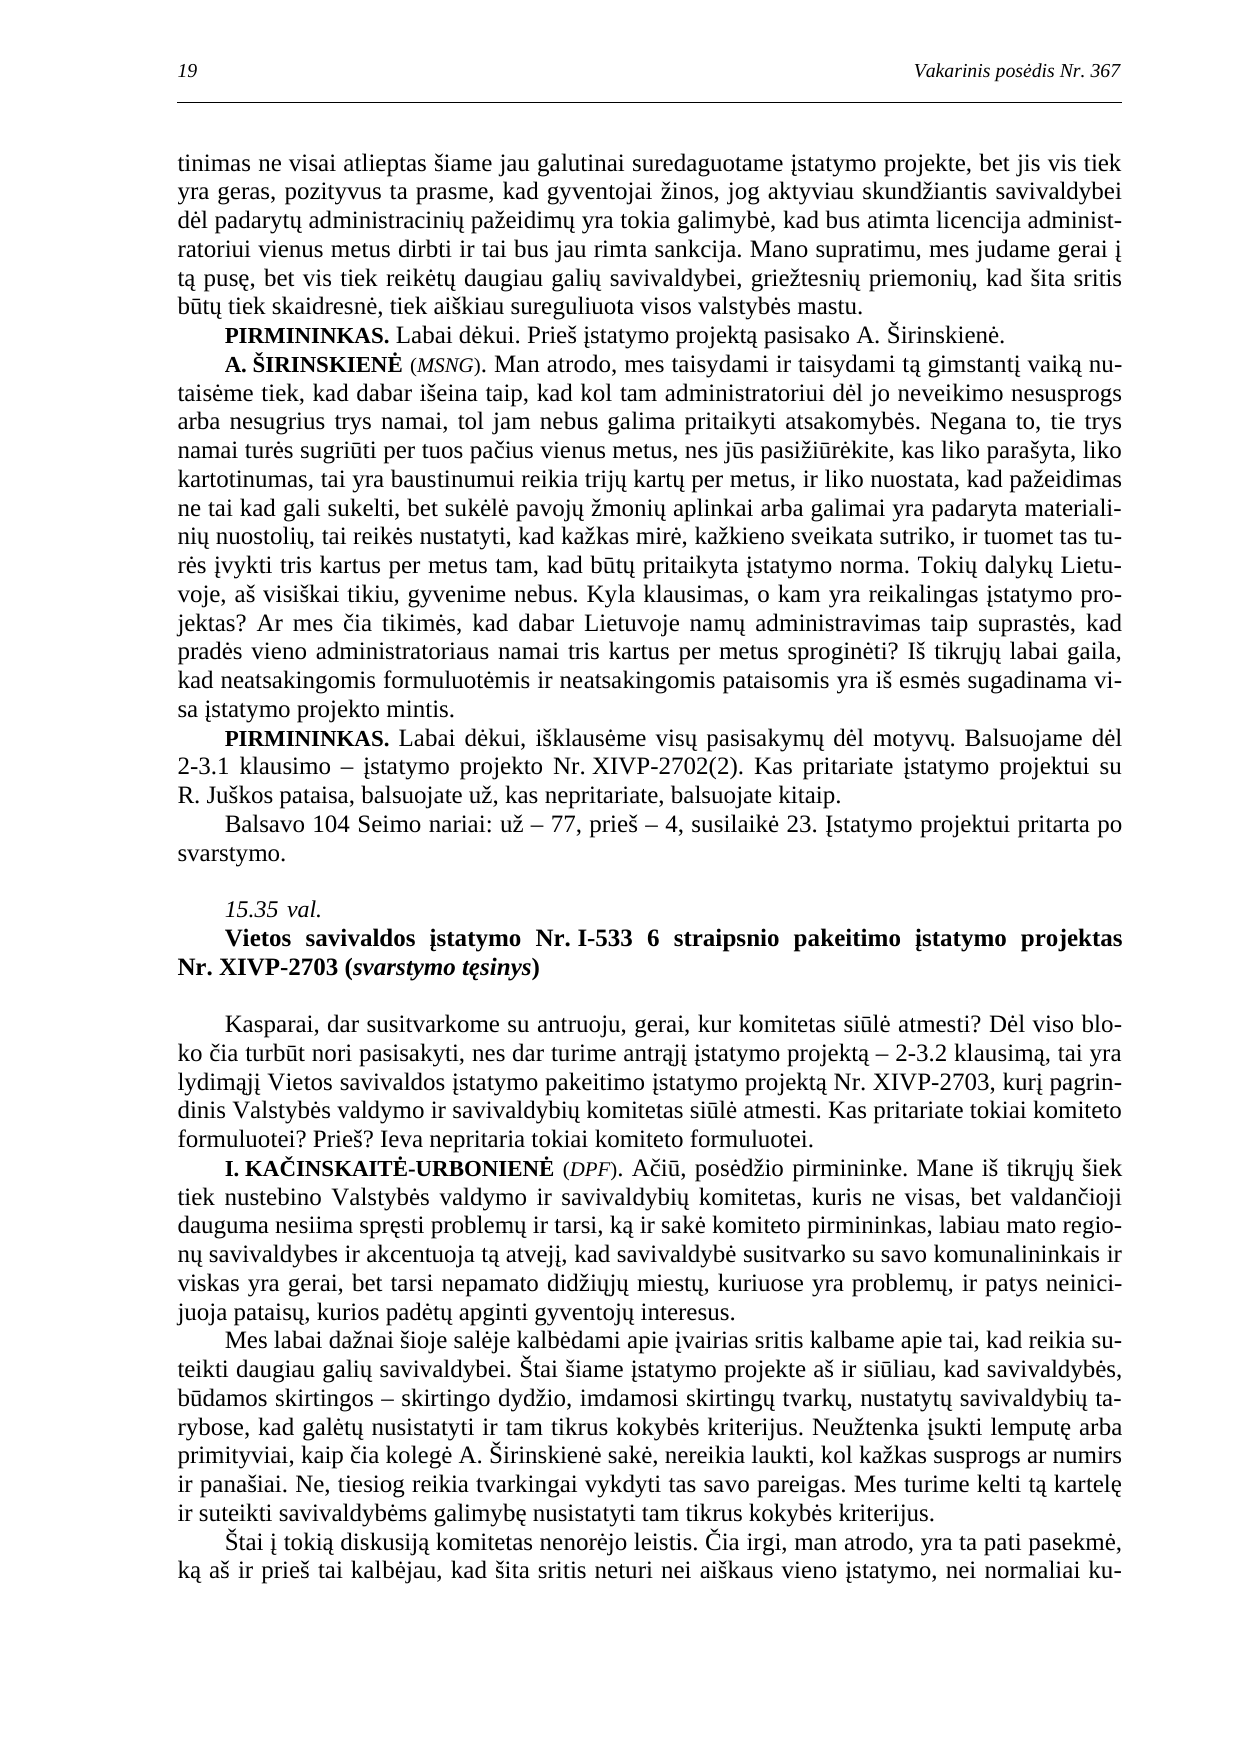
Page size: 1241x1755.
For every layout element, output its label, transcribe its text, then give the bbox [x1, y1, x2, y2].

text I. KAČINSKAITĖ-URBONIENĖ (DPF). Ačiū, po­sė­džio pir­mi­nin­ke. Ma­ne iš tik­rų­jų šiek tiek nu­ste­bi­no Vals­ty­bės val­dy­mo ir sa­vi­val­dy­bių ko­mi­te­tas, ku­ris ne vi­sas, bet val­dan­čio­ji dau­gu­ma ne­si­i­ma spręs­ti pro­ble­mų ir tar­si, ką ir sa­kė ko­mi­te­to pir­mi­nin­kas, la­biau ma­to re­gio­nų sa­vi­val­dy­bes ir ak­cen­tuo­ja tą at­ve­jį, kad sa­vi­val­dy­bė su­si­tvar­ko su sa­vo ko­mu­na­li­nin­kais ir vis­kas yra ge­rai, bet tar­si ne­pa­ma­to di­džių­jų mies­tų, ku­riuo­se yra pro­ble­mų, ir pa­tys ne­ini­ci­juo­ja pa­tai­sų, ku­rios pa­dė­tų ap­gin­ti gy­ven­to­jų in­te­re­sus. [177, 1153, 1122, 1325]
text Mes la­bai daž­nai šio­je sa­lė­je kal­bė­da­mi apie įvai­rias sri­tis kal­ba­me apie tai, kad rei­kia su­teik­ti dau­giau ga­lių sa­vi­val­dy­bei. Štai šia­me įsta­ty­mo pro­jek­te aš ir siū­liau, kad sa­vi­val­dy­bės, bū­da­mos skir­tin­gos – skir­tin­go dy­džio, im­da­mo­si skir­tin­gų tvar­kų, nu­sta­ty­tų sa­vi­val­dy­bių ta­ry­bo­se, kad ga­lė­tų nu­si­sta­ty­ti ir tam tik­rus ko­ky­bės kri­te­ri­jus. Ne­už­ten­ka įsuk­ti lem­pu­tę ar­ba pri­mi­ty­viai, kaip čia ko­le­gė A. Ši­rins­kie­nė sa­kė, ne­rei­kia lauk­ti, kol kaž­kas su­sprogs ar nu­mirs ir pa­na­šiai. Ne, tie­siog rei­kia tvar­kin­gai vyk­dy­ti tas sa­vo pa­rei­gas. Mes tu­ri­me kel­ti tą kar­te­lę ir su­teik­ti sa­vi­val­dy­bėms ga­li­my­bę nu­si­sta­ty­ti tam tik­rus ko­ky­bės kri­te­ri­jus. [177, 1325, 1122, 1527]
text PIRMININKAS. La­bai dė­kui. Prieš įsta­ty­mo pro­jek­tą pa­si­sa­ko A. Ši­rins­kie­nė. [177, 320, 1122, 349]
text Bal­sa­vo 104 Sei­mo na­riai: už – 77, prieš – 4, su­si­lai­kė 23. Įsta­ty­mo pro­jek­tui pri­tar­ta po svars­ty­mo. [177, 809, 1122, 866]
text Vie­tos sa­vi­val­dos įsta­ty­mo Nr. I-533 6 straips­nio pa­kei­ti­mo įsta­ty­mo pro­jek­tas Nr. XIVP-2703 (svars­ty­mo tę­si­nys) [177, 923, 1122, 980]
text PIRMININKAS. La­bai dė­kui, iš­klau­sė­me vi­sų pa­si­sa­ky­mų dėl mo­ty­vų. Bal­suo­ja­me dėl 2-3.1 klau­si­mo – įsta­ty­mo pro­jek­to Nr. XIVP-2702(2). Kas pri­ta­ria­te įsta­ty­mo pro­jek­tui su R. Juš­kos pa­tai­sa, bal­suo­ja­te už, kas ne­pri­ta­ria­te, bal­suo­ja­te ki­taip. [177, 723, 1122, 809]
text ti­ni­mas ne vi­sai at­liep­tas šia­me jau ga­lu­ti­nai su­re­da­guo­ta­me įsta­ty­mo pro­jek­te, bet jis vis tiek yra ge­ras, po­zi­ty­vus ta pras­me, kad gy­ven­to­jai ži­nos, jog ak­ty­viau skun­džian­tis sa­vi­val­dy­bei dėl pa­da­ry­tų ad­mi­nist­ra­ci­nių pa­žei­di­mų yra to­kia ga­li­my­bė, kad bus at­im­ta li­cen­ci­ja ad­mi­nist­ra­to­riui vie­nus me­tus dirb­ti ir tai bus jau rim­ta sank­ci­ja. Ma­no su­pra­ti­mu, mes ju­da­me ge­rai į tą pu­sę, bet vis tiek rei­kė­tų dau­giau ga­lių sa­vi­val­dy­bei, griež­tes­nių prie­mo­nių, kad ši­ta sri­tis bū­tų tiek skaid­res­nė, tiek aiš­kiau su­re­gu­liuo­ta vi­sos vals­ty­bės mas­tu. [177, 148, 1122, 320]
text A. ŠIRINSKIENĖ (MSNG). Man at­ro­do, mes tai­sy­da­mi ir tai­sy­da­mi tą gims­tan­tį vai­ką nu­tai­sė­me tiek, kad da­bar iš­ei­na taip, kad kol tam ad­mi­nist­ra­to­riui dėl jo ne­vei­ki­mo ne­su­sprogs ar­ba ne­su­grius trys na­mai, tol jam ne­bus ga­li­ma pri­tai­ky­ti at­sa­ko­my­bės. Ne­ga­na to, tie trys na­mai tu­rės su­griū­ti per tuos pa­čius vie­nus me­tus, nes jūs pa­si­žiū­rė­ki­te, kas li­ko pa­ra­šy­ta, li­ko kar­to­ti­nu­mas, tai yra baus­ti­nu­mui rei­kia tri­jų kar­tų per me­tus, ir li­ko nuo­sta­ta, kad pa­žei­di­mas ne tai kad ga­li su­kel­ti, bet su­kė­lė pa­vo­jų žmo­nių ap­lin­kai ar­ba ga­li­mai yra pa­da­ry­ta ma­te­ria­li­nių nuos­to­lių, tai rei­kės nu­sta­ty­ti, kad kaž­kas mi­rė, kaž­kie­no svei­ka­ta su­tri­ko, ir tuo­met tas tu­rės įvyk­ti tris kar­tus per me­tus tam, kad bū­tų pri­tai­ky­ta įsta­ty­mo nor­ma. To­kių da­ly­kų Lie­tu­vo­je, aš vi­siš­kai ti­kiu, gy­ve­ni­me ne­bus. Ky­la klau­si­mas, o kam yra rei­ka­lin­gas įsta­ty­mo pro­jek­tas? Ar mes čia ti­ki­mės, kad da­bar Lie­tu­vo­je na­mų ad­mi­nist­ra­vi­mas taip su­pras­tės, kad pra­dės vie­no ad­mi­nist­ra­to­riaus na­mai tris kar­tus per me­tus spro­gi­nė­ti? Iš tik­rų­jų la­bai gai­la, kad ne­at­sa­kin­go­mis for­mu­luo­tė­mis ir ne­at­sa­kin­go­mis pa­tai­so­mis yra iš es­mės su­ga­di­na­ma vi­sa įsta­ty­mo pro­jek­to min­tis. [177, 349, 1122, 723]
text Štai į to­kią dis­ku­si­ją ko­mi­te­tas ne­no­rė­jo leis­tis. Čia ir­gi, man at­ro­do, yra ta pa­ti pa­sek­mė, ką aš ir prieš tai kal­bė­jau, kad ši­ta sri­tis ne­tu­ri nei aiš­kaus vie­no įsta­ty­mo, nei nor­ma­liai ku­ [177, 1527, 1122, 1584]
text Kas­pa­rai, dar su­si­tvar­ko­me su ant­ruo­ju, ge­rai, kur ko­mi­te­tas siū­lė at­mes­ti? Dėl vi­so blo­ko čia tur­būt no­ri pa­si­sa­ky­ti, nes dar tu­ri­me ant­rą­jį įsta­ty­mo pro­jek­tą – 2-3.2 klau­si­mą, tai yra ly­di­mą­jį Vie­tos sa­vi­val­dos įsta­ty­mo pa­kei­ti­mo įsta­ty­mo pro­jek­tą Nr. XIVP-2703, ku­rį pa­grin­di­nis Vals­ty­bės val­dy­mo ir sa­vi­val­dy­bių ko­mi­te­tas siū­lė at­mes­ti. Kas pri­ta­ria­te to­kiai ko­mi­te­to for­mu­luo­tei? Prieš? Ie­va ne­pri­ta­ria to­kiai ko­mi­te­to for­mu­luo­tei. [177, 1009, 1122, 1153]
text 15.35 val. [224, 895, 1122, 923]
